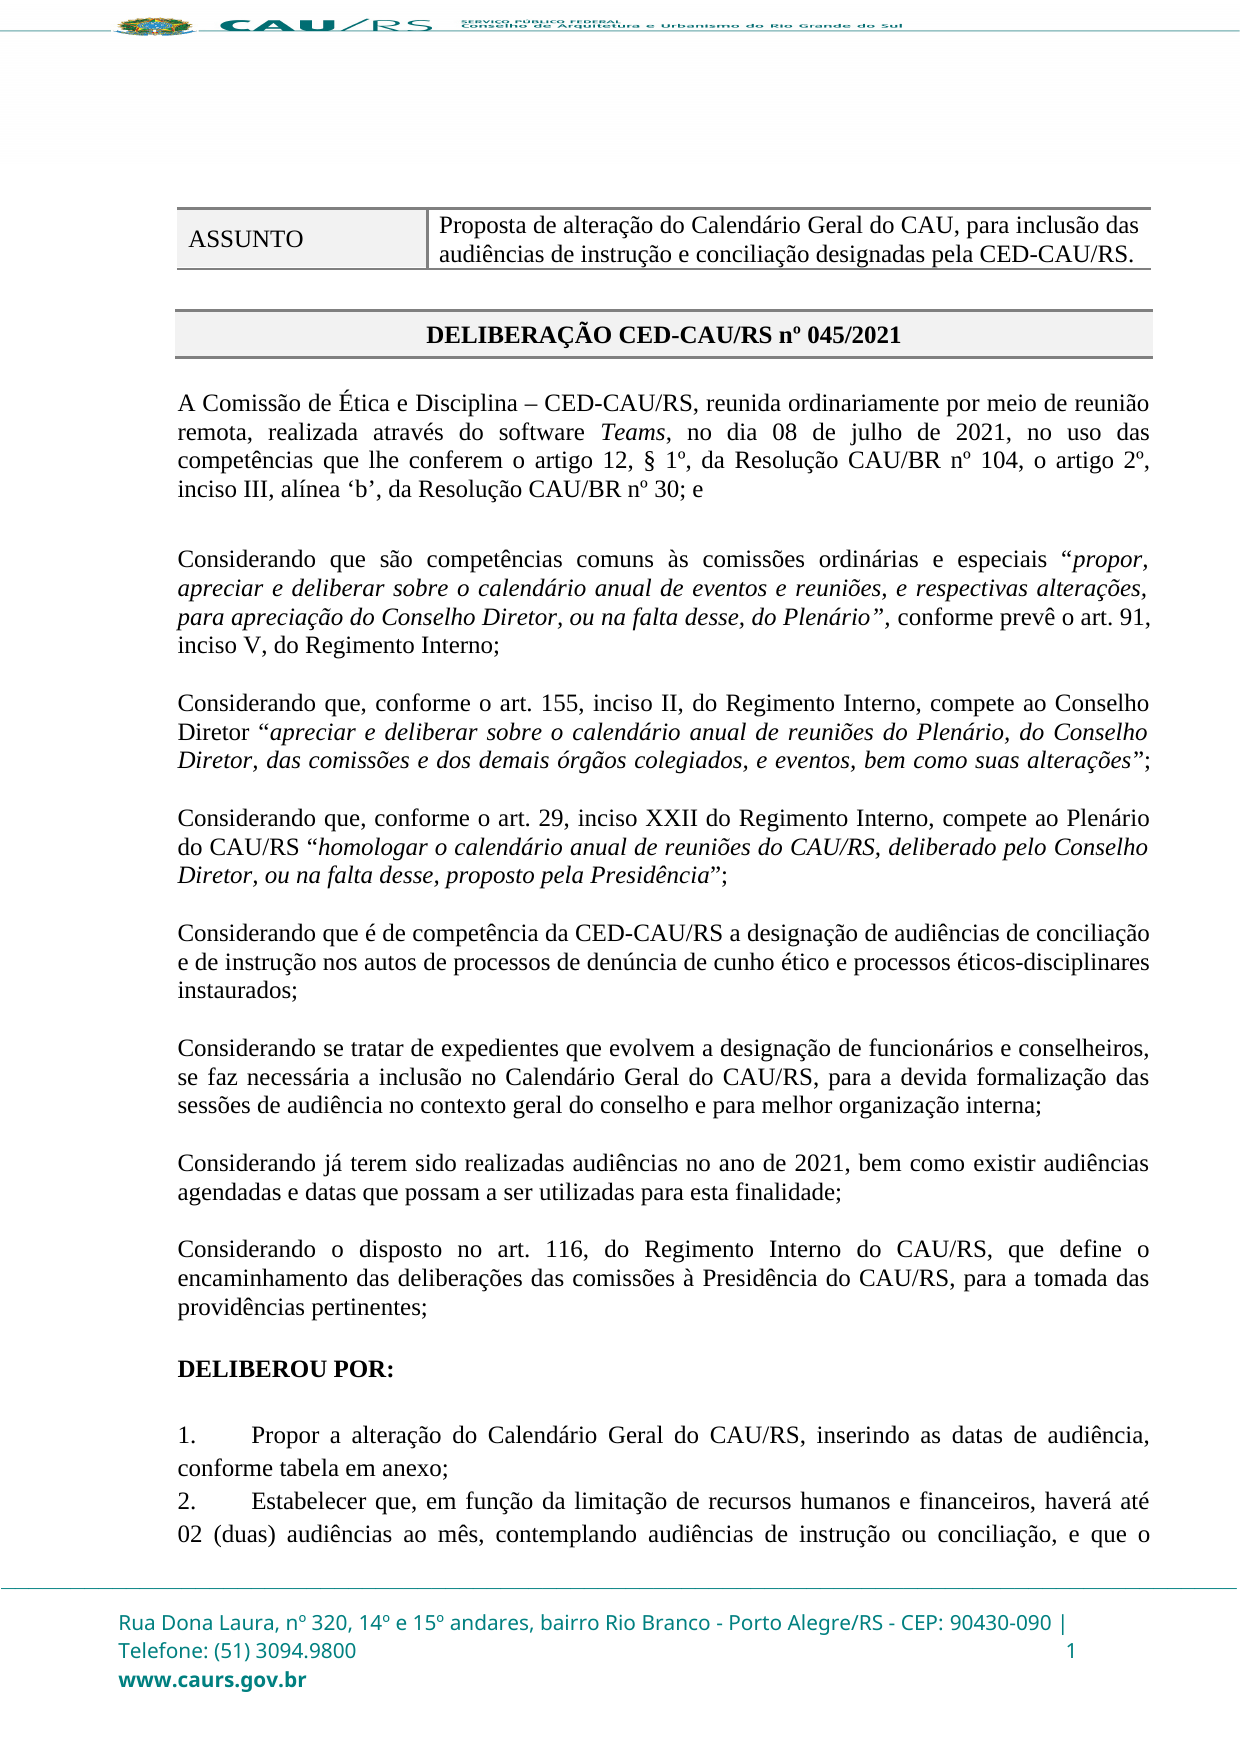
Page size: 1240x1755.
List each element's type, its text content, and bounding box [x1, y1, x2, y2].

text DELIBEROU POR: [177, 1354, 1151, 1382]
list Propor a alteração do Calendário Geral do CAU/RS, inserindo as datas de audiência, conforme tabela em anexo; [177, 1420, 1151, 1481]
text Considerando que são competências comuns às comissões ordinárias e especiais “propor, apreciar e deliberar sobre o calendário anual de eventos e reuniões, e respectivas alterações, para apreciação do Conselho Diretor, ou na falta desse, do Plenário”, conforme prevê o art. 91, inciso V, do Regimento Interno; [177, 544, 1151, 659]
table_header Proposta de alteração do Calendário Geral do CAU, para inclusão das audiências de instrução e conciliação designadas pela CED-CAU/RS. [429, 210, 1151, 267]
text Considerando que é de competência da CED-CAU/RS a designação de audiências de conciliação e de instrução nos autos de processos de denúncia de cunho ético e processos éticos-disciplinares instaurados; [177, 918, 1151, 1004]
text Considerando que, conforme o art. 29, inciso XXII do Regimento Interno, compete ao Plenário do CAU/RS “homologar o calendário anual de reuniões do CAU/RS, deliberado pelo Conselho Diretor, ou na falta desse, proposto pela Presidência”; [177, 803, 1151, 889]
table_header ASSUNTO [177, 210, 426, 267]
text Considerando que, conforme o art. 155, inciso II, do Regimento Interno, compete ao Conselho Diretor “apreciar e deliberar sobre o calendário anual de reuniões do Plenário, do Conselho Diretor, das comissões e dos demais órgãos colegiados, e eventos, bem como suas alterações”; [177, 688, 1151, 803]
text A Comissão de Ética e Disciplina – CED-CAU/RS, reunida ordinariamente por meio de reunião remota, realizada através do software Teams, no dia 08 de julho de 2021, no uso das competências que lhe conferem o artigo 12, § 1º, da Resolução CAU/BR nº 104, o artigo 2º, inciso III, alínea ‘b’, da Resolução CAU/BR nº 30; e [177, 388, 1151, 503]
text Considerando o disposto no art. 116, do Regimento Interno do CAU/RS, que define o encaminhamento das deliberações das comissões à Presidência do CAU/RS, para a tomada das providências pertinentes; [177, 1234, 1151, 1321]
table_header DELIBERAÇÃO CED-CAU/RS nº 045/2021 [175, 312, 1153, 356]
text Considerando já terem sido realizadas audiências no ano de 2021, bem como existir audiências agendadas e datas que possam a ser utilizadas para esta finalidade; [177, 1148, 1151, 1206]
list Estabelecer que, em função da limitação de recursos humanos e financeiros, haverá até 02 (duas) audiências ao mês, contemplando audiências de instrução ou conciliação, e que o [177, 1486, 1151, 1547]
text Considerando se tratar de expedientes que evolvem a designação de funcionários e conselheiros, se faz necessária a inclusão no Calendário Geral do CAU/RS, para a devida formalização das sessões de audiência no contexto geral do conselho e para melhor organização interna; [177, 1033, 1151, 1119]
